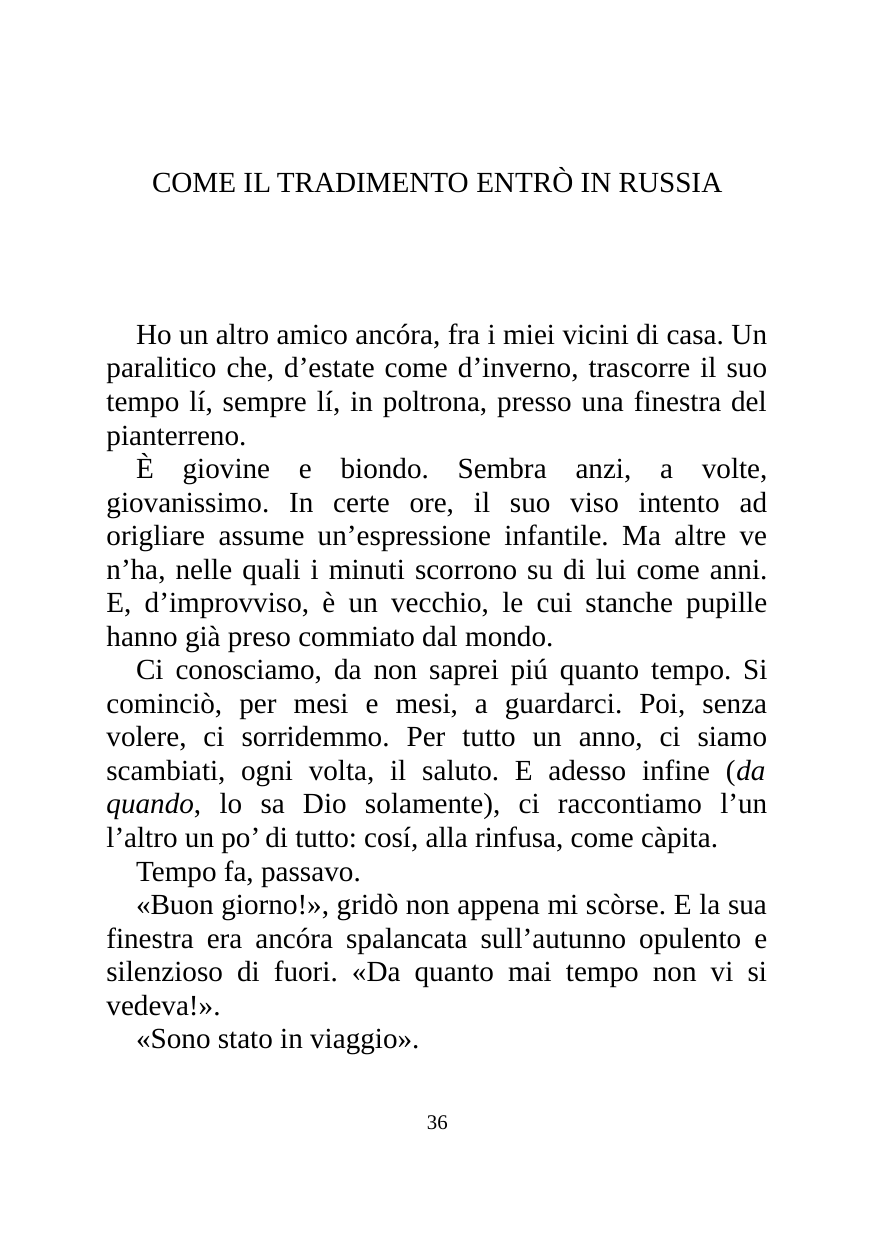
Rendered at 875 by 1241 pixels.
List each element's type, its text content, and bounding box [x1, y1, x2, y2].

text È giovine e biondo. Sembra anzi, a volte, giovanissimo. In certe ore, il suo viso intento ad origliare assume un’espressione infantile. Ma altre ve n’ha, nelle quali i minuti scorrono su di lui come anni. E, d’improvviso, è un vecchio, le cui stanche pupille hanno già preso commiato dal mondo. [106, 451, 768, 652]
text «Buon giorno!», gridò non appena mi scòrse. E la sua finestra era ancóra spalancata sull’autunno opulento e silenzioso di fuori. «Da quanto mai tempo non vi si vedeva!». [106, 887, 768, 1021]
text Ho un altro amico ancóra, fra i miei vicini di casa. Un paralitico che, d’estate come d’inverno, trascorre il suo tempo lí, sempre lí, in poltrona, presso una finestra del pianterreno. [106, 317, 768, 451]
text Ci conosciamo, da non saprei piú quanto tempo. Si cominciò, per mesi e mesi, a guardarci. Poi, senza volere, ci sorridemmo. Per tutto un anno, ci siamo scambiati, ogni volta, il saluto. E adesso infine (da quando, lo sa Dio solamente), ci raccontiamo l’un l’altro un po’ di tutto: cosí, alla rinfusa, come càpita. [106, 652, 768, 854]
text Tempo fa, passavo. [106, 854, 768, 887]
subtitle COME IL TRADIMENTO ENTRÒ IN RUSSIA [106, 165, 768, 199]
text «Sono stato in viaggio». [106, 1021, 768, 1055]
